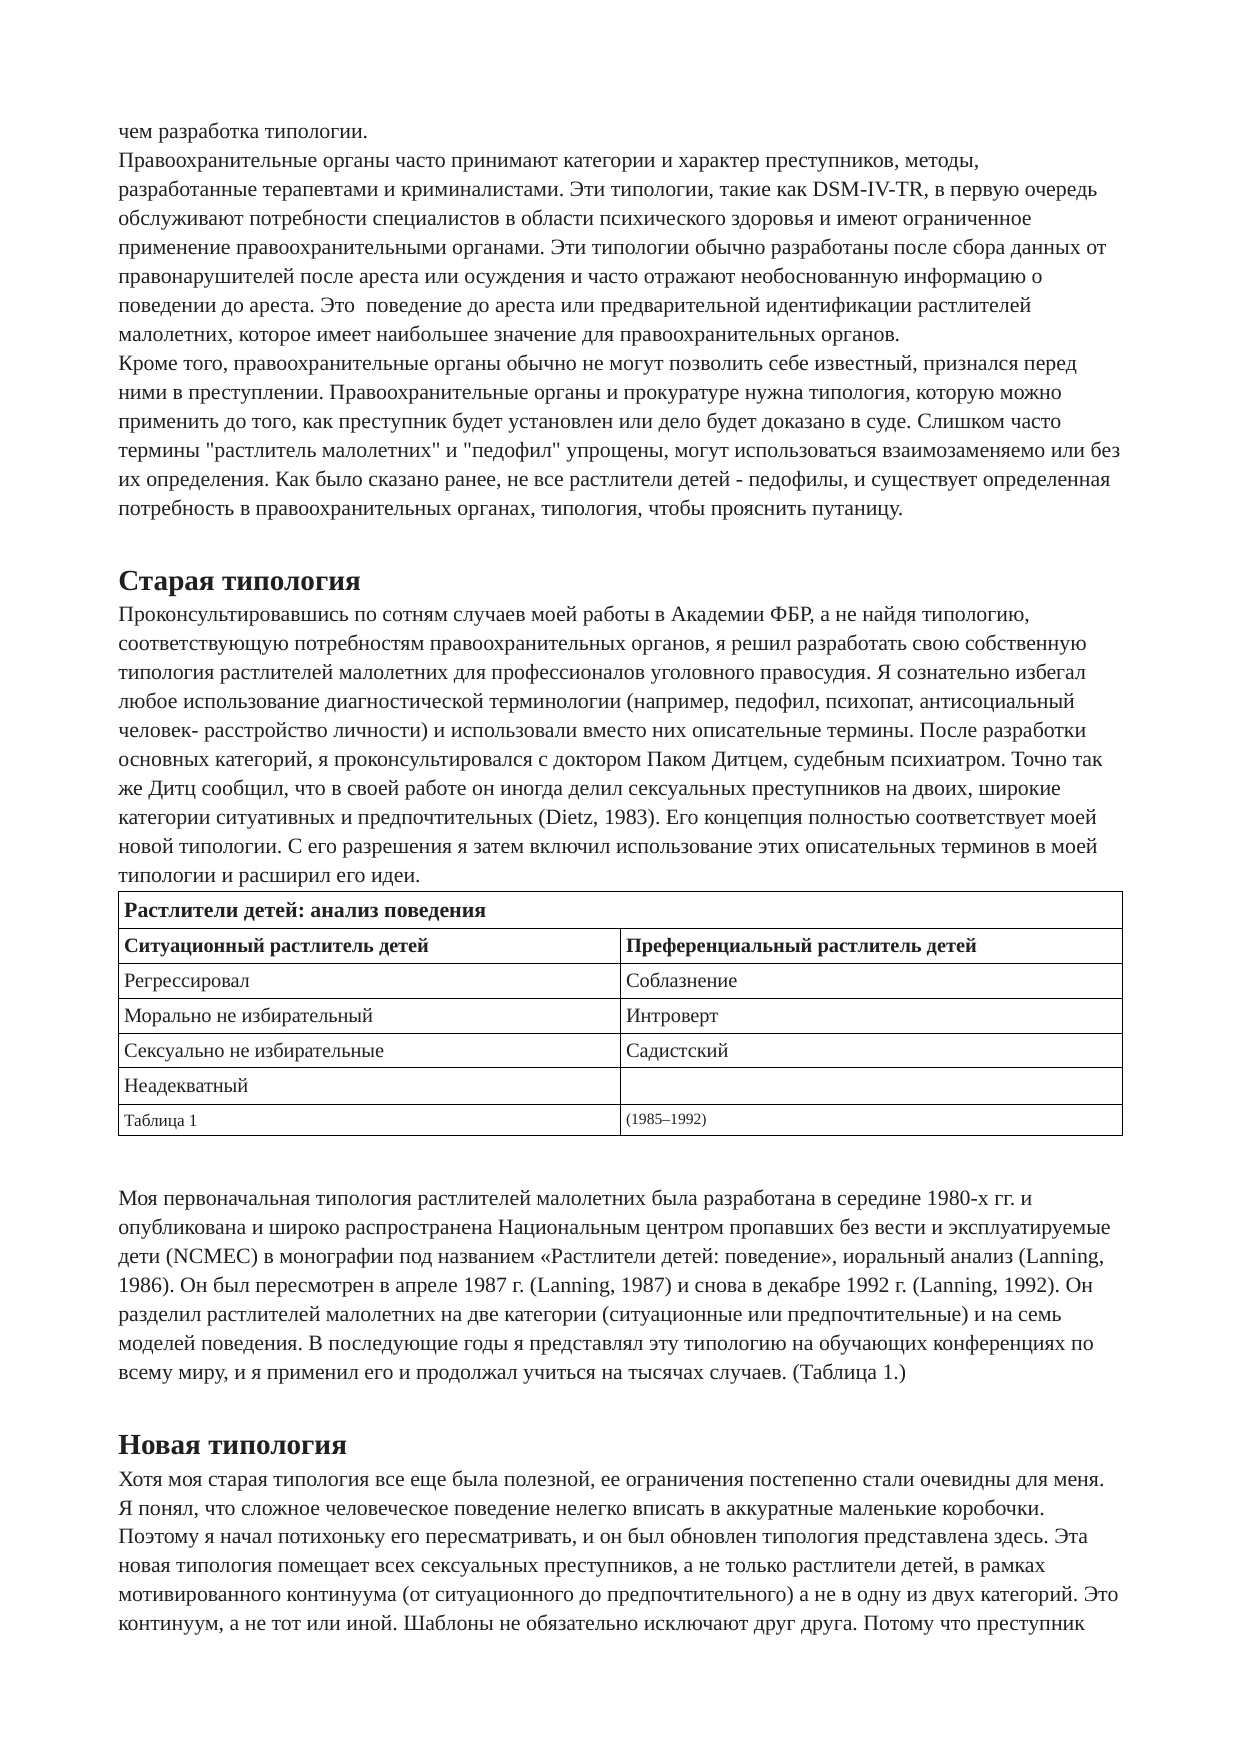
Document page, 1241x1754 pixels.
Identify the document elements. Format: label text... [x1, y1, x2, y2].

table_cell Регрессировал [119, 964, 620, 997]
text Кроме того, правоохранительные органы обычно не могут позволить себе известный, признался перед ними в преступлении. Правоохранительные органы и прокуратуре нужна типология, которую можно применить до того, как преступник будет установлен или дело будет доказано в суде. Слишком часто термины "растлитель малолетних" и "педофил" упрощены, могут использоваться взаимозаменяемо или без их определения. Как было сказано ранее, не все растлители детей - педофилы, и существует определенная потребность в правоохранительных органах, типология, чтобы прояснить путаницу. [118, 350, 1122, 520]
text типология растлителей малолетних для профессионалов уголовного правосудия. Я сознательно избегал [118, 659, 1122, 684]
table_cell Садистский [621, 1034, 1122, 1067]
text опубликована и широко распространена Национальным центром пропавших без вести и эксплуатируемые дети (NCMEC) в монографии под названием «Растлители детей: поведение», иоральный анализ (Lanning, 1986). Он был пересмотрен в апреле 1987 г. (Lanning, 1987) и снова в декабре 1992 г. (Lanning, 1992). Он разделил растлителей малолетних на две категории (ситуационные или предпочтительные) и на семь моделей поведения. В последующие годы я представлял эту типологию на обучающих конференциях по всему миру, и я применил его и продолжал учиться на тысячах случаев. (Таблица 1.) [118, 1214, 1122, 1384]
text Старая типология [118, 563, 1122, 596]
table_cell [621, 1068, 1122, 1104]
table_cell Морально не избирательный [119, 999, 620, 1032]
table_cell Таблица 1 [119, 1105, 620, 1135]
table_cell Интроверт [621, 999, 1122, 1032]
text Проконсультировавшись по сотням случаев моей работы в Академии ФБР, а не найдя типологию, соответствующую потребностям правоохранительных органов, я решил разработать свою собственную [118, 601, 1122, 656]
table_cell Сексуально не избирательные [119, 1034, 620, 1067]
text Хотя моя старая типология все еще была полезной, ее ограничения постепенно стали очевидны для меня. Я понял, что сложное человеческое поведение нелегко вписать в аккуратные маленькие коробочки. Поэтому я начал потихоньку его пересматривать, и он был обновлен типология представлена здесь. Эта новая типология помещает всех сексуальных преступников, а не только растлители детей, в рамках мотивированного континуума (от ситуационного до предпочтительного) а не в одну из двух категорий. Это континуум, а не тот или иной. Шаблоны не обязательно исключают друг друга. Потому что преступник [118, 1466, 1122, 1636]
table_cell (1985–1992) [621, 1105, 1122, 1135]
table_cell Преференциальный растлитель детей [621, 929, 1122, 963]
table_header Растлители детей: анализ поведения [119, 892, 1122, 928]
table_cell Ситуационный растлитель детей [119, 929, 620, 963]
text чем разработка типологии. [118, 118, 1122, 143]
text Моя первоначальная типология растлителей малолетних была разработана в середине 1980-х гг. и [118, 1185, 1122, 1210]
table_cell Соблазнение [621, 964, 1122, 997]
text Новая типология [118, 1427, 1122, 1461]
text Правоохранительные органы часто принимают категории и характер преступников, методы, разработанные терапевтами и криминалистами. Эти типологии, такие как DSM-IV-TR, в первую очередь обслуживают потребности специалистов в области психического здоровья и имеют ограниченное применение правоохранительными органами. Эти типологии обычно разработаны после сбора данных от правонарушителей после ареста или осуждения и часто отражают необоснованную информацию о поведении до ареста. Это поведение до ареста или предварительной идентификации растлителей малолетних, которое имеет наибольшее значение для правоохранительных органов. [118, 147, 1122, 346]
table_cell Неадекватный [119, 1068, 620, 1104]
text любое использование диагностической терминологии (например, педофил, психопат, антисоциальный человек- расстройство личности) и использовали вместо них описательные термины. После разработки основных категорий, я проконсультировался с доктором Паком Дитцем, судебным психиатром. Точно так же Дитц сообщил, что в своей работе он иногда делил сексуальных преступников на двоих, широкие категории ситуативных и предпочтительных (Dietz, 1983). Его концепция полностью соответствует моей новой типологии. С его разрешения я затем включил использование этих описательных терминов в моей типологии и расширил его идеи. [118, 688, 1122, 887]
